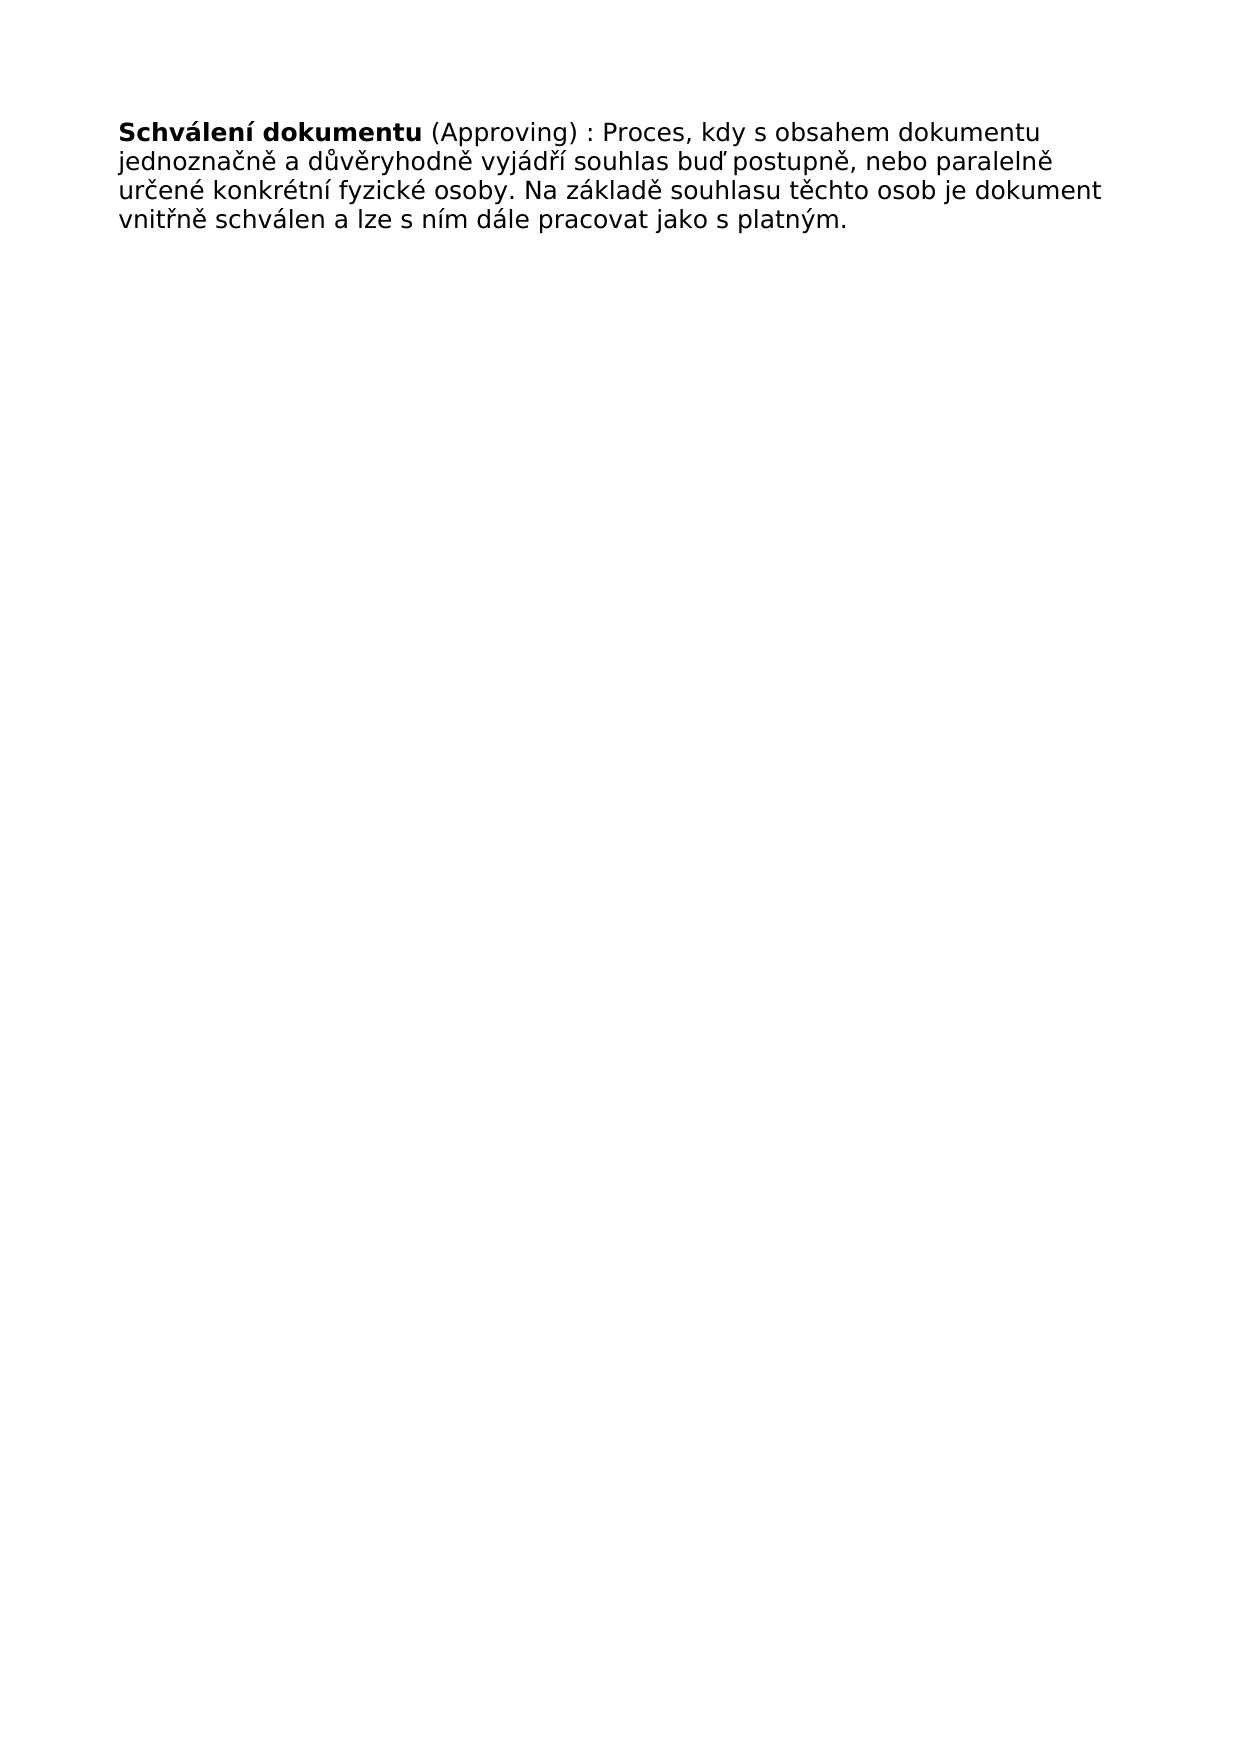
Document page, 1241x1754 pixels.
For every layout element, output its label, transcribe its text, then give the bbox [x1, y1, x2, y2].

text Schválení dokumentu (Approving) : Proces, kdy s obsahem dokumentu jednoznačně a důvěryhodně vyjádří souhlas buď postupně, nebo paralelně určené konkrétní fyzické osoby. Na základě souhlasu těchto osob je dokument vnitřně schválen a lze s ním dále pracovat jako s platným. [118, 118, 1122, 235]
